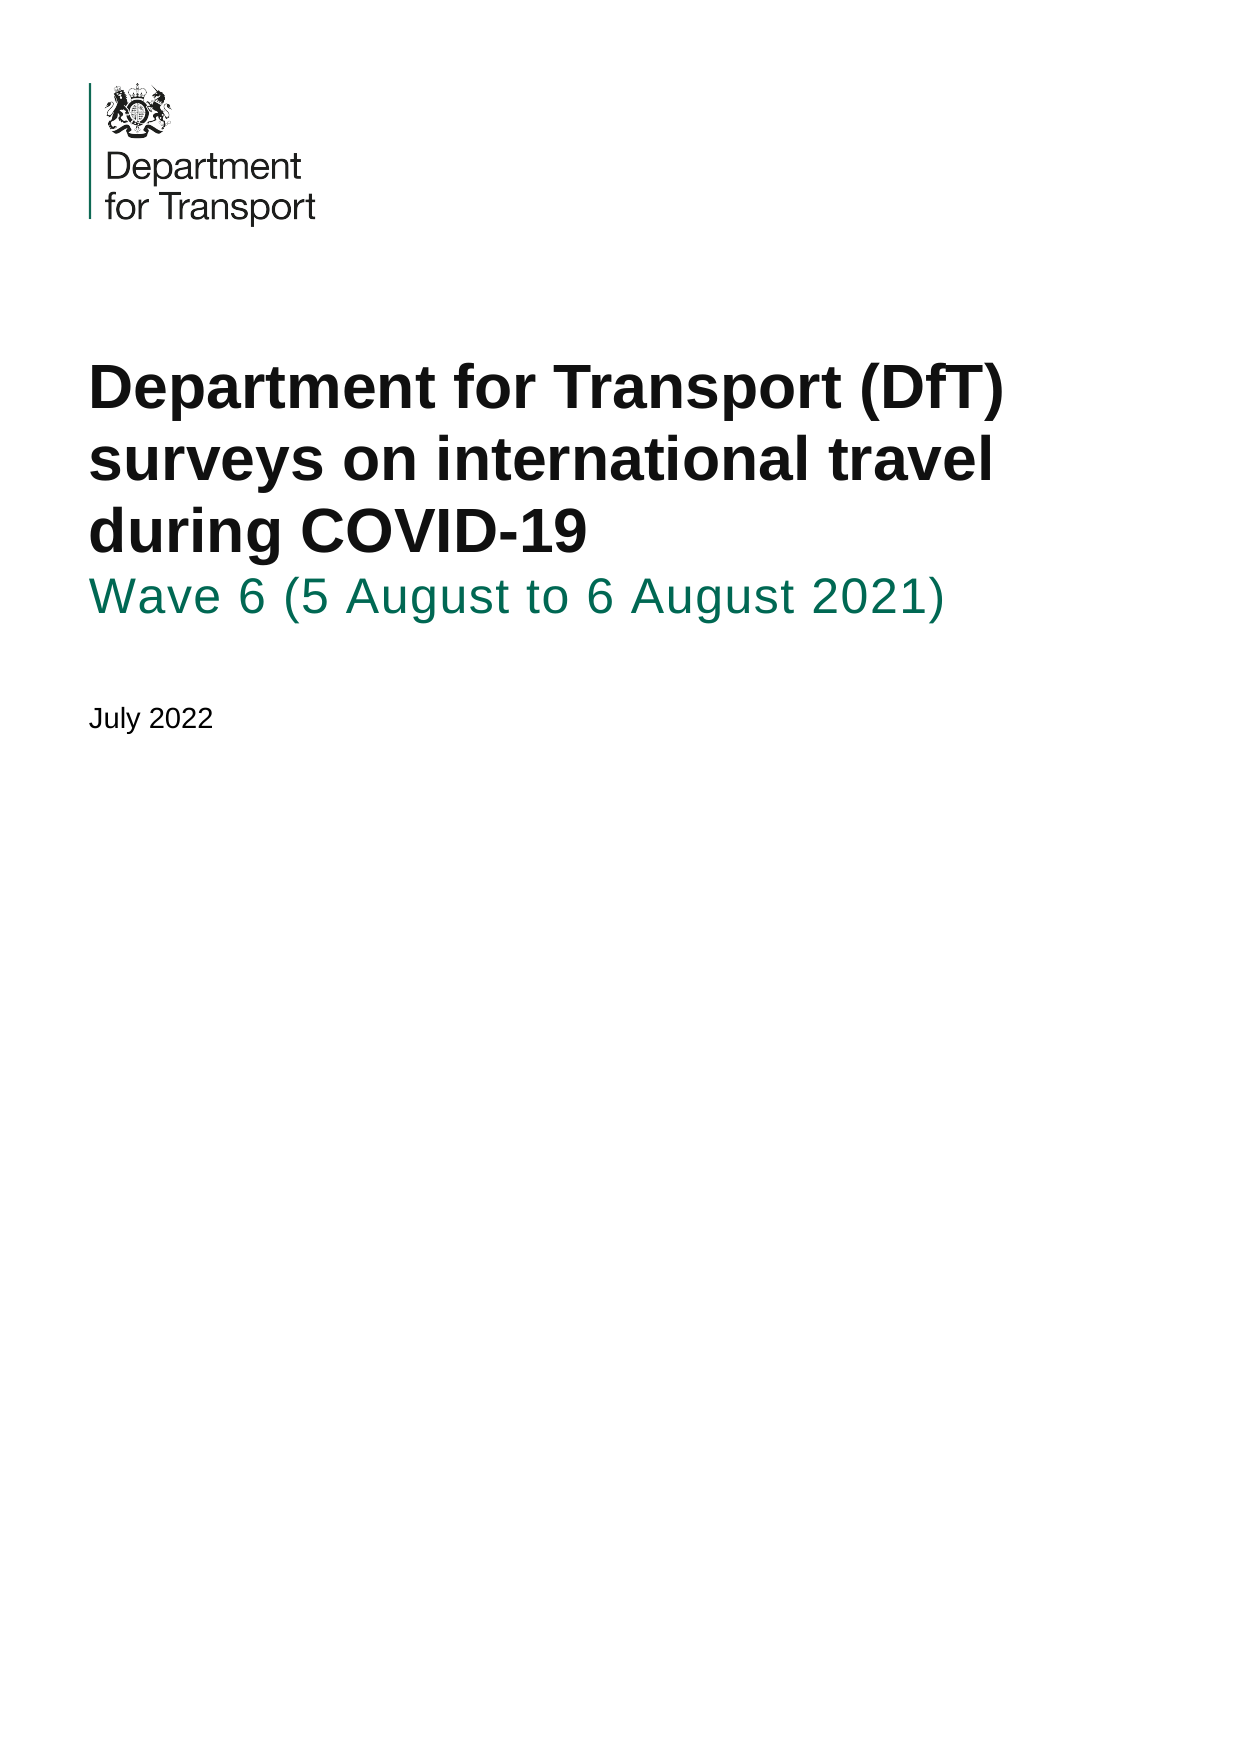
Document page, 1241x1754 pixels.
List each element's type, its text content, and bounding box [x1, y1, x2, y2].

text July 2022 [89, 701, 1152, 735]
title Department for Transport (DfT) surveys on international travel during COVID-19 [89, 350, 1152, 566]
subtitle Wave 6 (5 August to 6 August 2021) [89, 566, 1152, 624]
